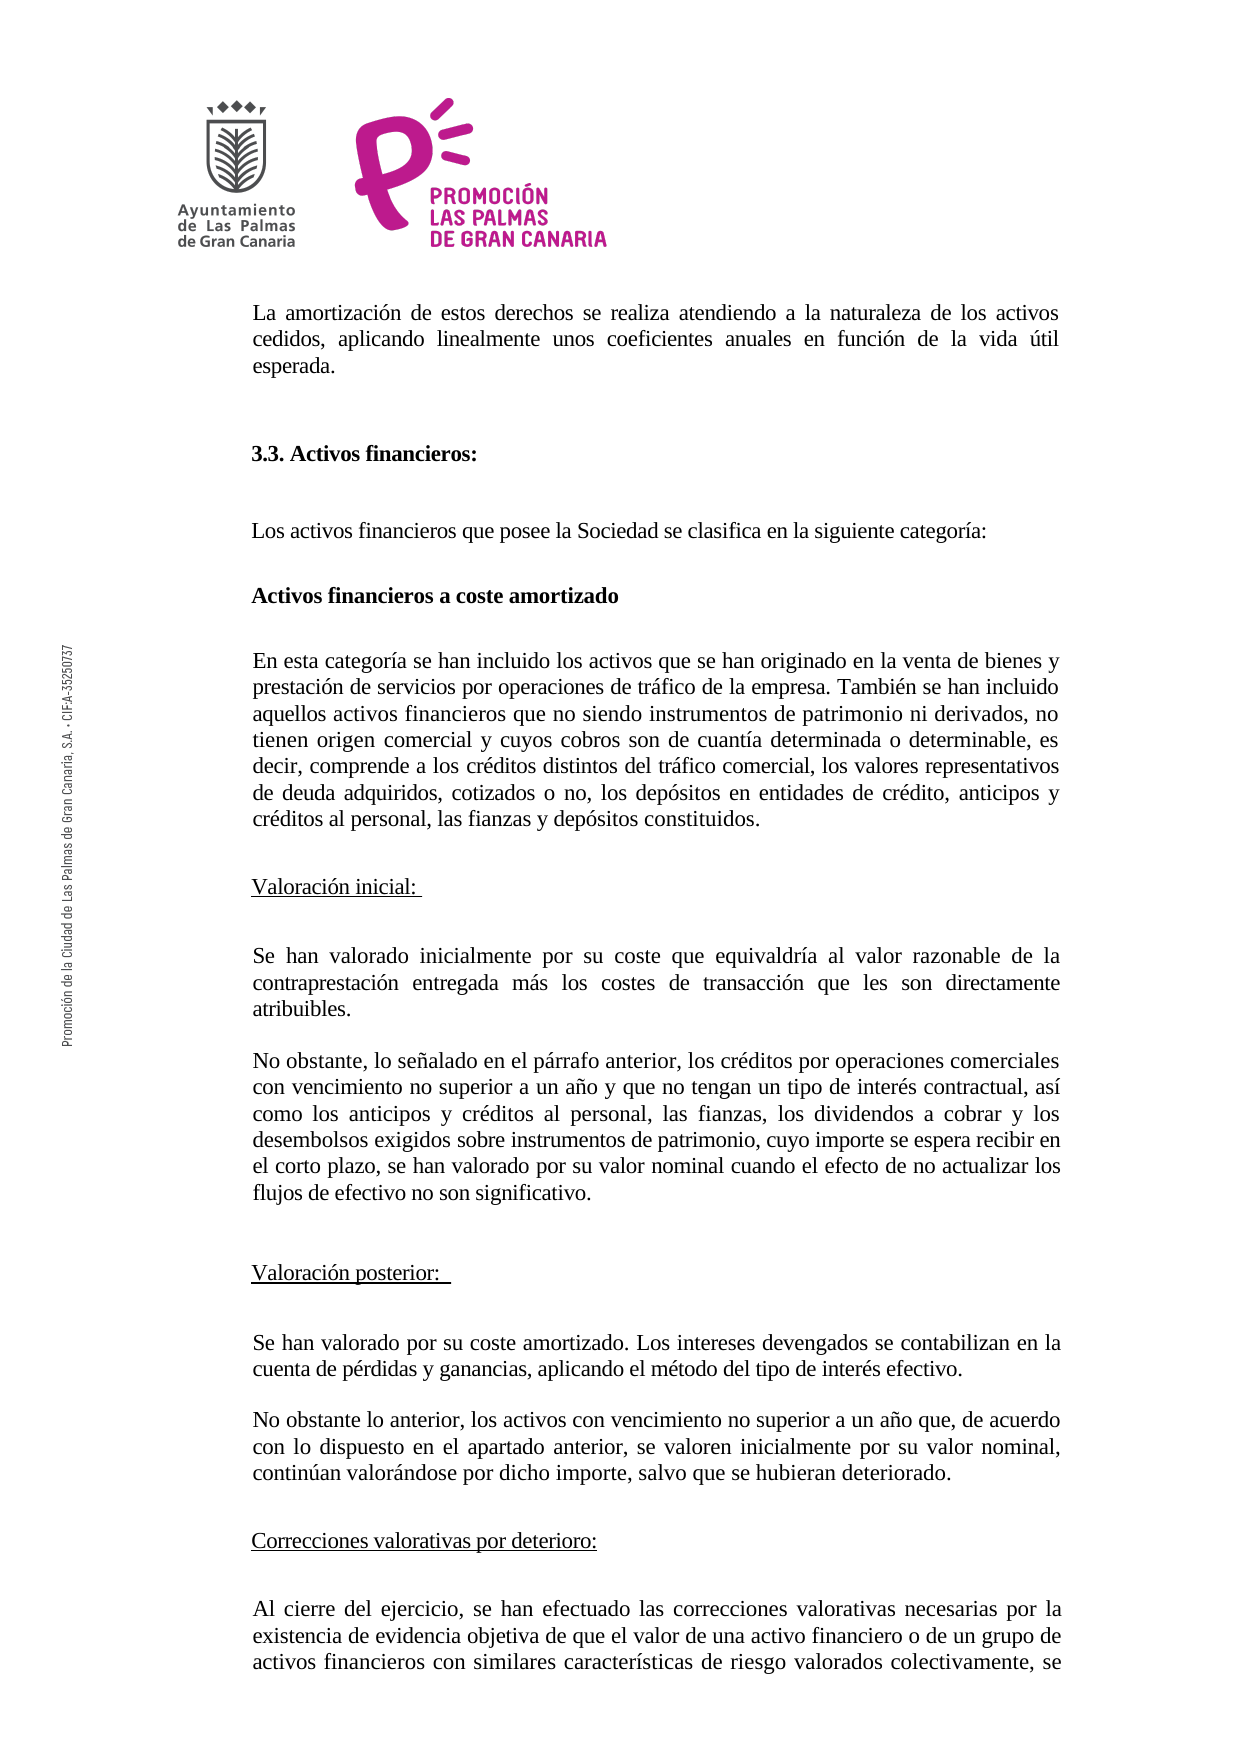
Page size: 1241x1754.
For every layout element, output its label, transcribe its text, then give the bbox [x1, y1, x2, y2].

text No obstante, lo señalado en el párrafo anterior, los créditos por operaciones comerciales con vencimiento no superior a un año y que no tengan un tipo de interés contractual, así como los anticipos y créditos al personal, las fianzas, los dividendos a cobrar y los desembolsos exigidos sobre instrumentos de patrimonio, cuyo importe se espera recibir en el corto plazo, se han valorado por su valor nominal cuando el efecto de no actualizar los flujos de efectivo no son significativo. [252, 1047, 1062, 1205]
text Los activos financieros que posee la Sociedad se clasifica en la siguiente categoría: [177, 517, 1063, 543]
text En esta categoría se han incluido los activos que se han originado en la venta de bienes y prestación de servicios por operaciones de tráfico de la empresa. También se han incluido aquellos activos financieros que no siendo instrumentos de patrimonio ni derivados, no tienen origen comercial y cuyos cobros son de cuantía determinada o determinable, es decir, comprende a los créditos distintos del tráfico comercial, los valores representativos de deuda adquiridos, cotizados o no, los depósitos en entidades de crédito, anticipos y créditos al personal, las fianzas y depósitos constituidos. [252, 647, 1060, 831]
text No obstante lo anterior, los activos con vencimiento no superior a un año que, de acuerdo con lo dispuesto en el apartado anterior, se valoren inicialmente por su valor nominal, continúan valorándose por dicho importe, salvo que se hubieran deteriorado. [252, 1407, 1062, 1486]
text Activos financieros a coste amortizado [177, 582, 1063, 608]
text Valoración posterior: [177, 1259, 1063, 1286]
text Se han valorado inicialmente por su coste que equivaldría al valor razonable de la contraprestación entregada más los costes de transacción que les son directamente atribuibles. [252, 942, 1062, 1022]
text 3.3. Activos financieros: [177, 440, 1063, 466]
text La amortización de estos derechos se realiza atendiendo a la naturaleza de los activos cedidos, aplicando linealmente unos coeficientes anuales en función de la vida útil esperada. [252, 299, 1060, 378]
text Al cierre del ejercicio, se han efectuado las correcciones valorativas necesarias por la existencia de evidencia objetiva de que el valor de una activo financiero o de un grupo de activos financieros con similares características de riesgo valorados colectivamente, se [252, 1595, 1063, 1674]
text Se han valorado por su coste amortizado. Los intereses devengados se contabilizan en la cuenta de pérdidas y ganancias, aplicando el método del tipo de interés efectivo. [252, 1329, 1062, 1381]
text Correcciones valorativas por deterioro: [177, 1527, 1063, 1554]
text Valoración inicial: [177, 873, 1063, 899]
